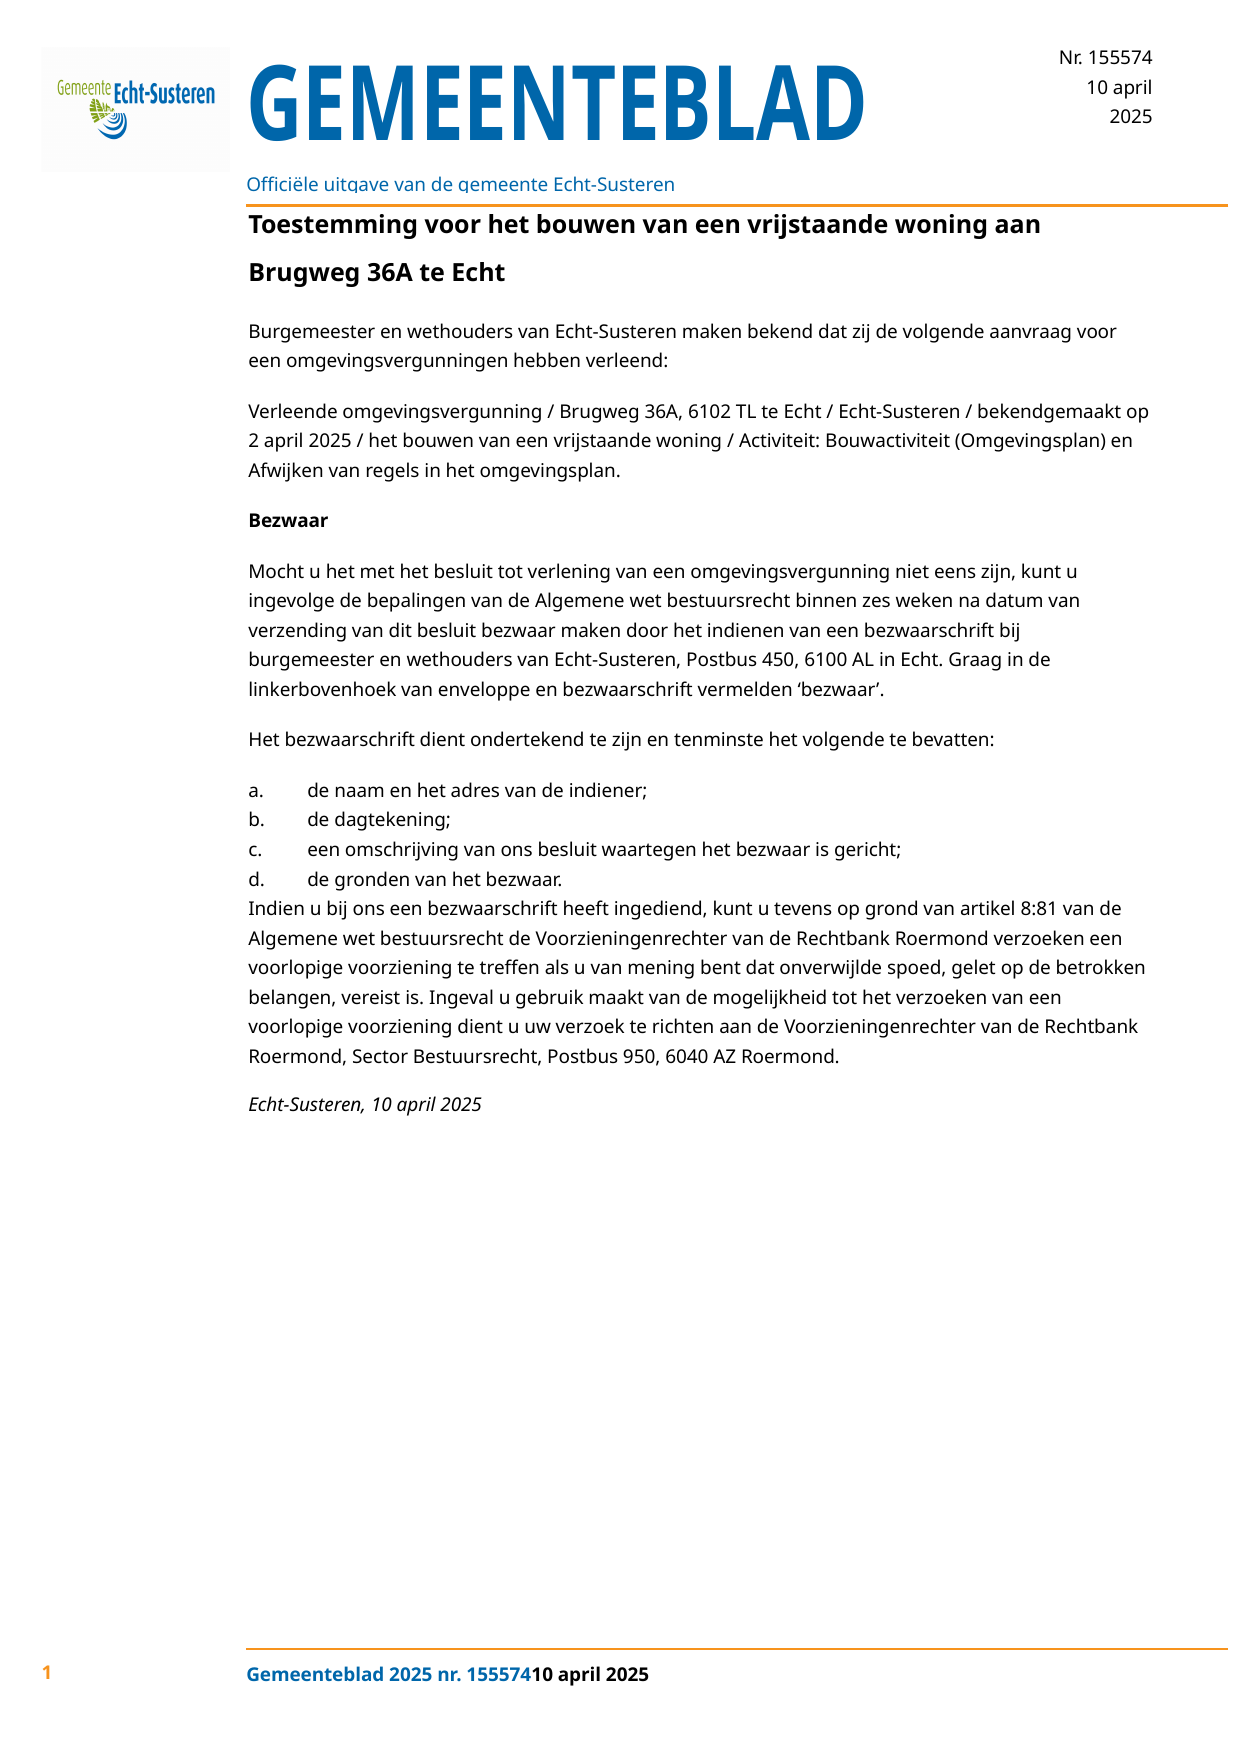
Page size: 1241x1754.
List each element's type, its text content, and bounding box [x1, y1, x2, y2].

text Indien u bij ons een bezwaarschrift heeft ingediend, kunt u tevens op grond van artikel 8:81 van de Algemene wet bestuursrecht de Voorzieningenrechter van de Rechtbank Roermond verzoeken een voorlopige voorziening te treffen als u van mening bent dat onverwijlde spoed, gelet op de betrokken belangen, vereist is. Ingeval u gebruik maakt van de mogelijkheid tot het verzoeken van een voorlopige voorziening dient u uw verzoek te richten aan de Voorzieningenrechter van de Rechtbank Roermond, Sector Bestuursrecht, Postbus 950, 6040 AZ Roermond. [248, 895, 1152, 1069]
picture [41, 47, 231, 172]
text Het bezwaarschrift dient ondertekend te zijn en tenminste het volgende te bevatten: [248, 727, 1152, 752]
list de dagtekening; [248, 807, 1152, 832]
text Verleende omgevingsvergunning / Brugweg 36A, 6102 TL te Echt / Echt-Susteren / bekendgemaakt op 2 april 2025 / het bouwen van een vrijstaande woning / Activiteit: Bouwactiviteit (Omgevingsplan) en Afwijken van regels in het omgevingsplan. [248, 398, 1152, 483]
list de gronden van het bezwaar. [248, 866, 1152, 892]
list de naam en het adres van de indiener; [248, 777, 1152, 803]
list een omschrijving van ons besluit waartegen het bezwaar is gericht; [248, 836, 1152, 862]
text Mocht u het met het besluit tot verlening van een omgevingsvergunning niet eens zijn, kunt u ingevolge de bepalingen van de Algemene wet bestuursrecht binnen zes weken na datum van verzending van dit besluit bezwaar maken door het indienen van een bezwaarschrift bij burgemeester en wethouders van Echt-Susteren, Postbus 450, 6100 AL in Echt. Graag in de linkerbovenhoek van enveloppe en bezwaarschrift vermelden ‘bezwaar’. [248, 558, 1152, 702]
text Echt-Susteren, 10 april 2025 [248, 1091, 1152, 1117]
text Bezwaar [248, 507, 1152, 533]
text Toestemming voor het bouwen van een vrijstaande woning aan Brugweg 36A te Echt [248, 207, 1152, 288]
text Burgemeester en wethouders van Echt-Susteren maken bekend dat zij de volgende aanvraag voor een omgevingsvergunningen hebben verleend: [248, 318, 1152, 373]
